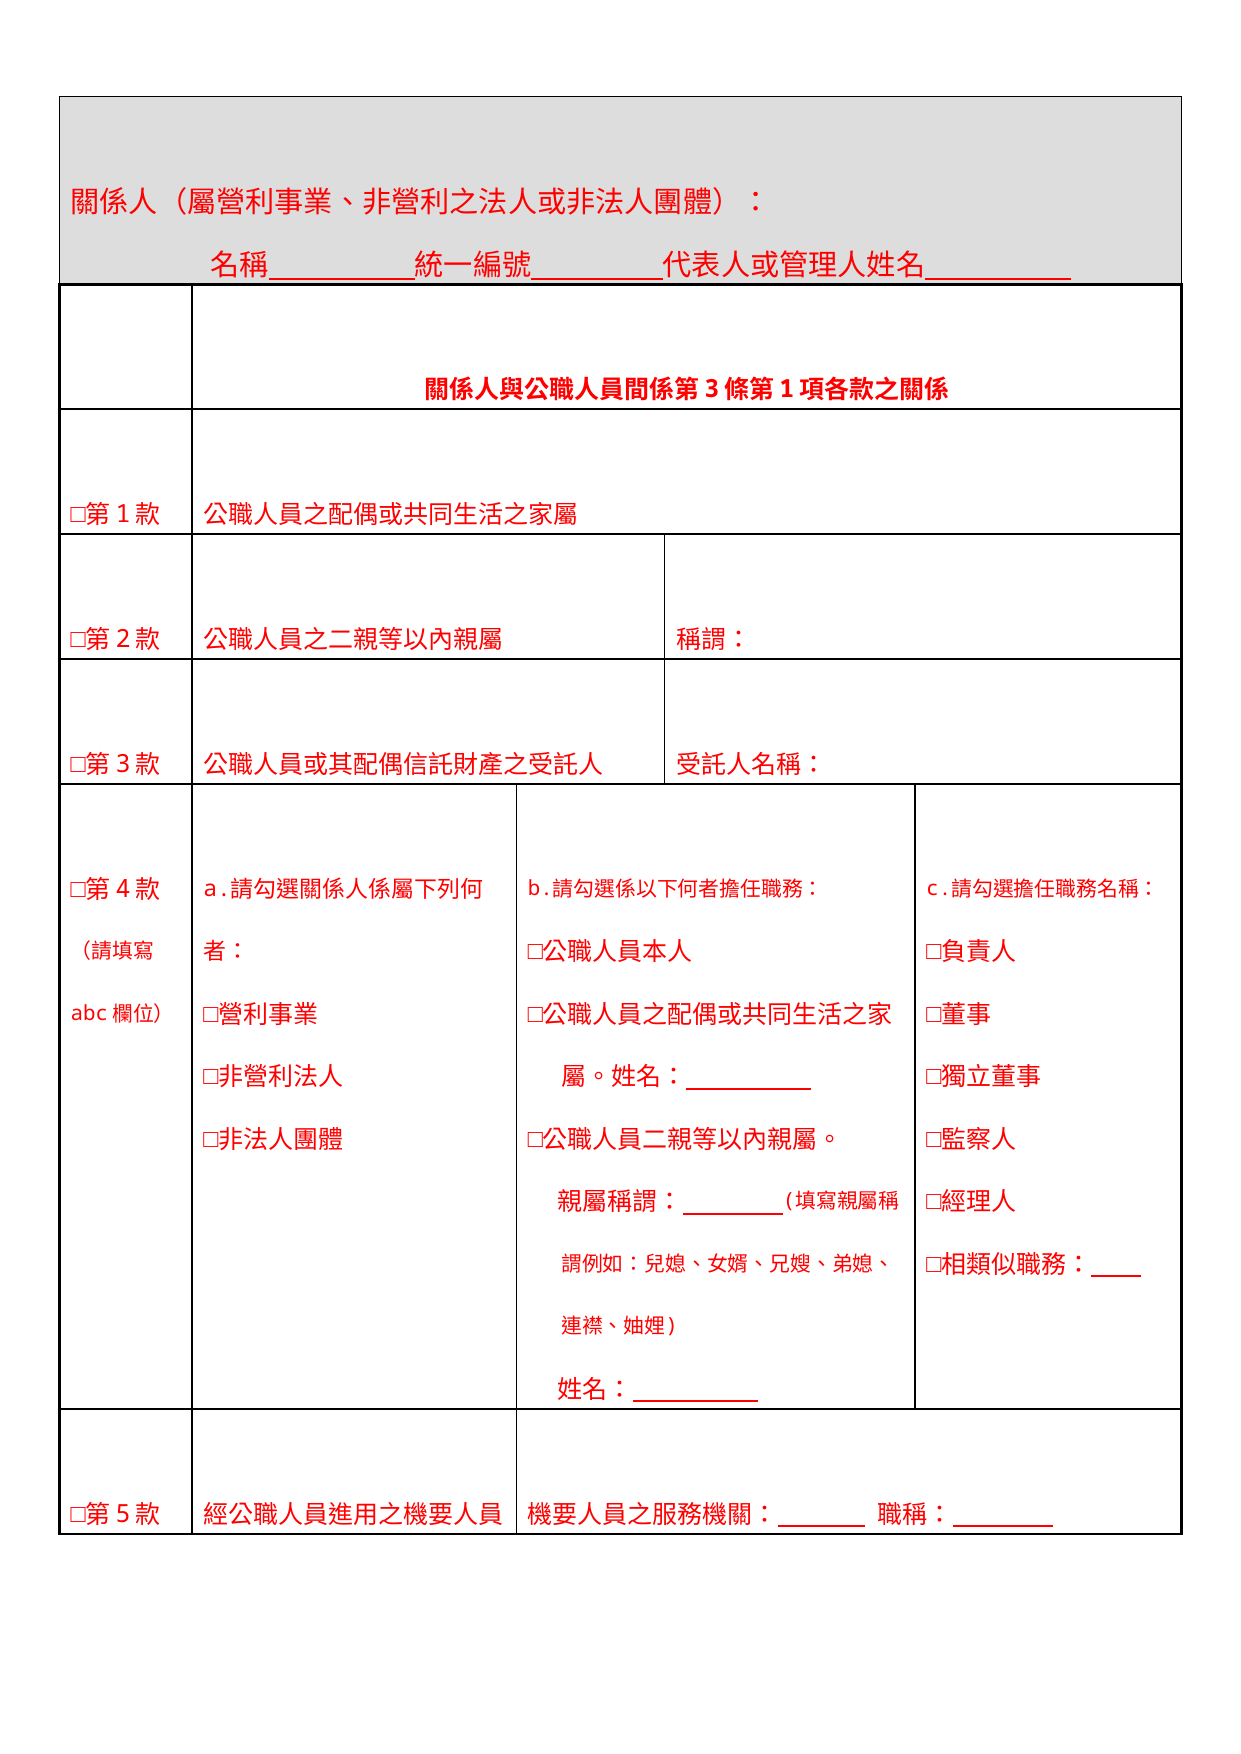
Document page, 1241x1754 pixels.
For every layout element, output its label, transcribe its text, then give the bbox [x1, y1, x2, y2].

table_cell a.請勾選關係人係屬下列何者： □營利事業 □非營利法人 □非法人團體 [193, 785, 516, 1408]
table_cell c.請勾選擔任職務名稱： □負責人 □董事 □獨立董事 □監察人 □經理人 □相類似職務： [916, 785, 1180, 1408]
table_cell □第1款 [61, 410, 191, 533]
table_cell 公職人員之配偶或共同生活之家屬 [193, 410, 1180, 533]
table_cell 機要人員之服務機關： 職稱： [517, 1410, 1180, 1533]
table_cell 關係人與公職人員間係第3條第1項各款之關係 [193, 286, 1180, 408]
table_cell [61, 286, 191, 408]
table_cell b.請勾選係以下何者擔任職務： □公職人員本人 □公職人員之配偶或共同生活之家屬。姓名： □公職人員二親等以內親屬。 親屬稱謂： (填寫親屬稱謂例如：兒媳、女婿、兄嫂、弟媳、連襟、妯娌) 姓名： [517, 785, 914, 1408]
table_cell 公職人員或其配偶信託財產之受託人 [193, 660, 664, 783]
table_cell □第2款 [61, 535, 191, 658]
table_cell 稱謂： [665, 535, 1180, 658]
table_cell 經公職人員進用之機要人員 [193, 1410, 516, 1533]
table_cell □第3款 [61, 660, 191, 783]
table_cell □第5款 [61, 1410, 191, 1533]
table_cell □第4款 （請填寫abc欄位） [61, 785, 191, 1408]
table_cell 關係人 關係人（屬自然人者）：姓名 關係人（屬營利事業、非營利之法人或非法人團體）： 名稱 統一編號 代表人或管理人姓名 [60, 97, 1181, 283]
table_cell 公職人員之二親等以內親屬 [193, 535, 664, 658]
table_cell 受託人名稱： [665, 660, 1180, 783]
